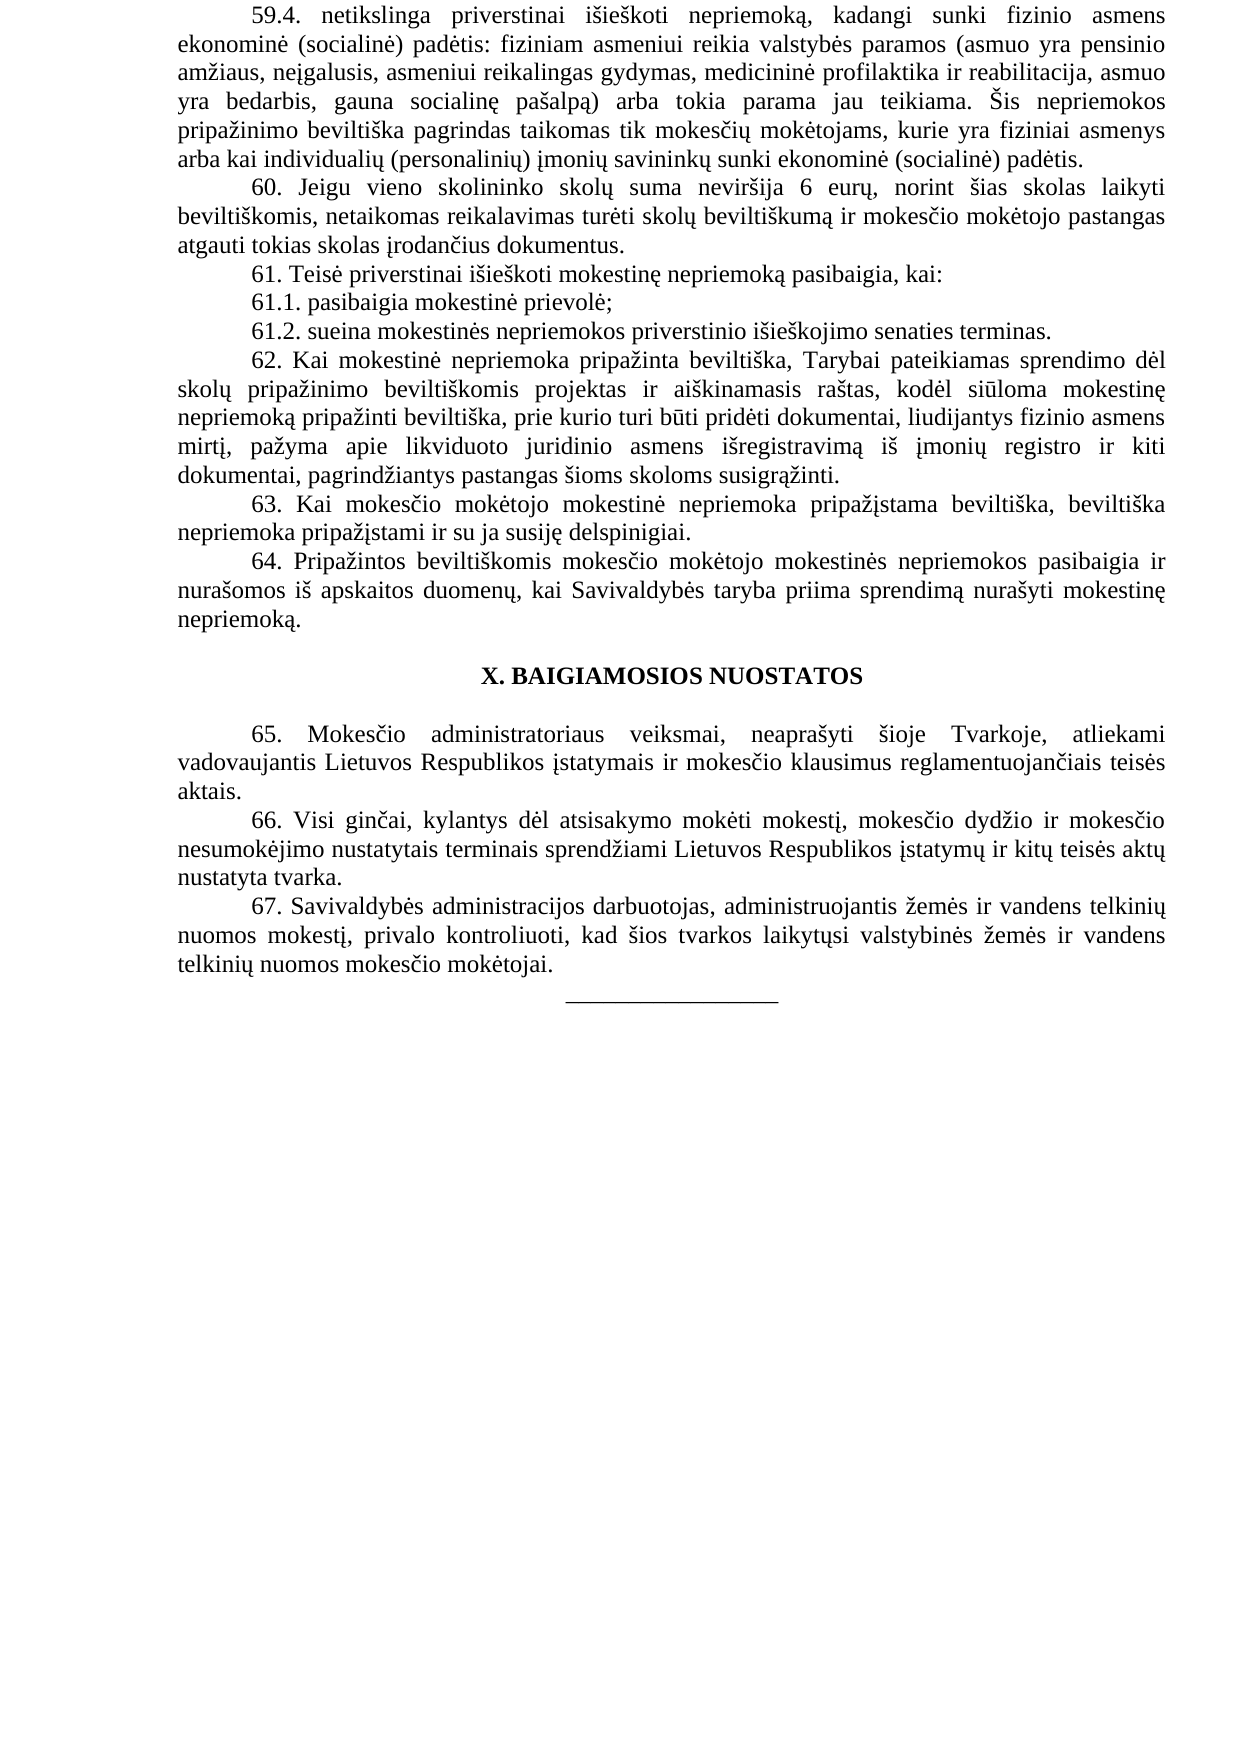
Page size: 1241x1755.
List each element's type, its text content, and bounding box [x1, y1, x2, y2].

text 64. Pripažintos beviltiškomis mokesčio mokėtojo mokestinės nepriemokos pasibaigia ir nurašomos iš apskaitos duomenų, kai Savivaldybės taryba priima sprendimą nurašyti mokestinę nepriemoką. [177, 546, 1167, 632]
text 60. Jeigu vieno skolininko skolų suma neviršija 6 eurų, norint šias skolas laikyti beviltiškomis, netaikomas reikalavimas turėti skolų beviltiškumą ir mokesčio mokėtojo pastangas atgauti tokias skolas įrodančius dokumentus. [177, 172, 1167, 259]
text 66. Visi ginčai, kylantys dėl atsisakymo mokėti mokestį, mokesčio dydžio ir mokesčio nesumokėjimo nustatytais terminais sprendžiami Lietuvos Respublikos įstatymų ir kitų teisės aktų nustatyta tvarka. [177, 805, 1167, 891]
text 61.2. sueina mokestinės nepriemokos priverstinio išieškojimo senaties terminas. [177, 316, 1167, 345]
text 59.4. netikslinga priverstinai išieškoti nepriemoką, kadangi sunki fizinio asmens ekonominė (socialinė) padėtis: fiziniam asmeniui reikia valstybės paramos (asmuo yra pensinio amžiaus, neįgalusis, asmeniui reikalingas gydymas, medicininė profilaktika ir reabilitacija, asmuo yra bedarbis, gauna socialinę pašalpą) arba tokia parama jau teikiama. Šis nepriemokos pripažinimo beviltiška pagrindas taikomas tik mokesčių mokėtojams, kurie yra fiziniai asmenys arba kai individualių (personalinių) įmonių savininkų sunki ekonominė (socialinė) padėtis. [177, 0, 1167, 172]
text 63. Kai mokesčio mokėtojo mokestinė nepriemoka pripažįstama beviltiška, beviltiška nepriemoka pripažįstami ir su ja susiję delspinigiai. [177, 489, 1167, 546]
text 61.1. pasibaigia mokestinė prievolė; [177, 287, 1167, 316]
text X. BAIGIAMOSIOS NUOSTATOS [177, 661, 1167, 690]
text 61. Teisė priverstinai išieškoti mokestinę nepriemoką pasibaigia, kai: [177, 259, 1167, 287]
text _________________ [177, 977, 1167, 1006]
text 67. Savivaldybės administracijos darbuotojas, administruojantis žemės ir vandens telkinių nuomos mokestį, privalo kontroliuoti, kad šios tvarkos laikytųsi valstybinės žemės ir vandens telkinių nuomos mokesčio mokėtojai. [177, 891, 1167, 977]
text 65. Mokesčio administratoriaus veiksmai, neaprašyti šioje Tvarkoje, atliekami vadovaujantis Lietuvos Respublikos įstatymais ir mokesčio klausimus reglamentuojančiais teisės aktais. [177, 719, 1167, 805]
text 62. Kai mokestinė nepriemoka pripažinta beviltiška, Tarybai pateikiamas sprendimo dėl skolų pripažinimo beviltiškomis projektas ir aiškinamasis raštas, kodėl siūloma mokestinę nepriemoką pripažinti beviltiška, prie kurio turi būti pridėti dokumentai, liudijantys fizinio asmens mirtį, pažyma apie likviduoto juridinio asmens išregistravimą iš įmonių registro ir kiti dokumentai, pagrindžiantys pastangas šioms skoloms susigrąžinti. [177, 345, 1167, 489]
